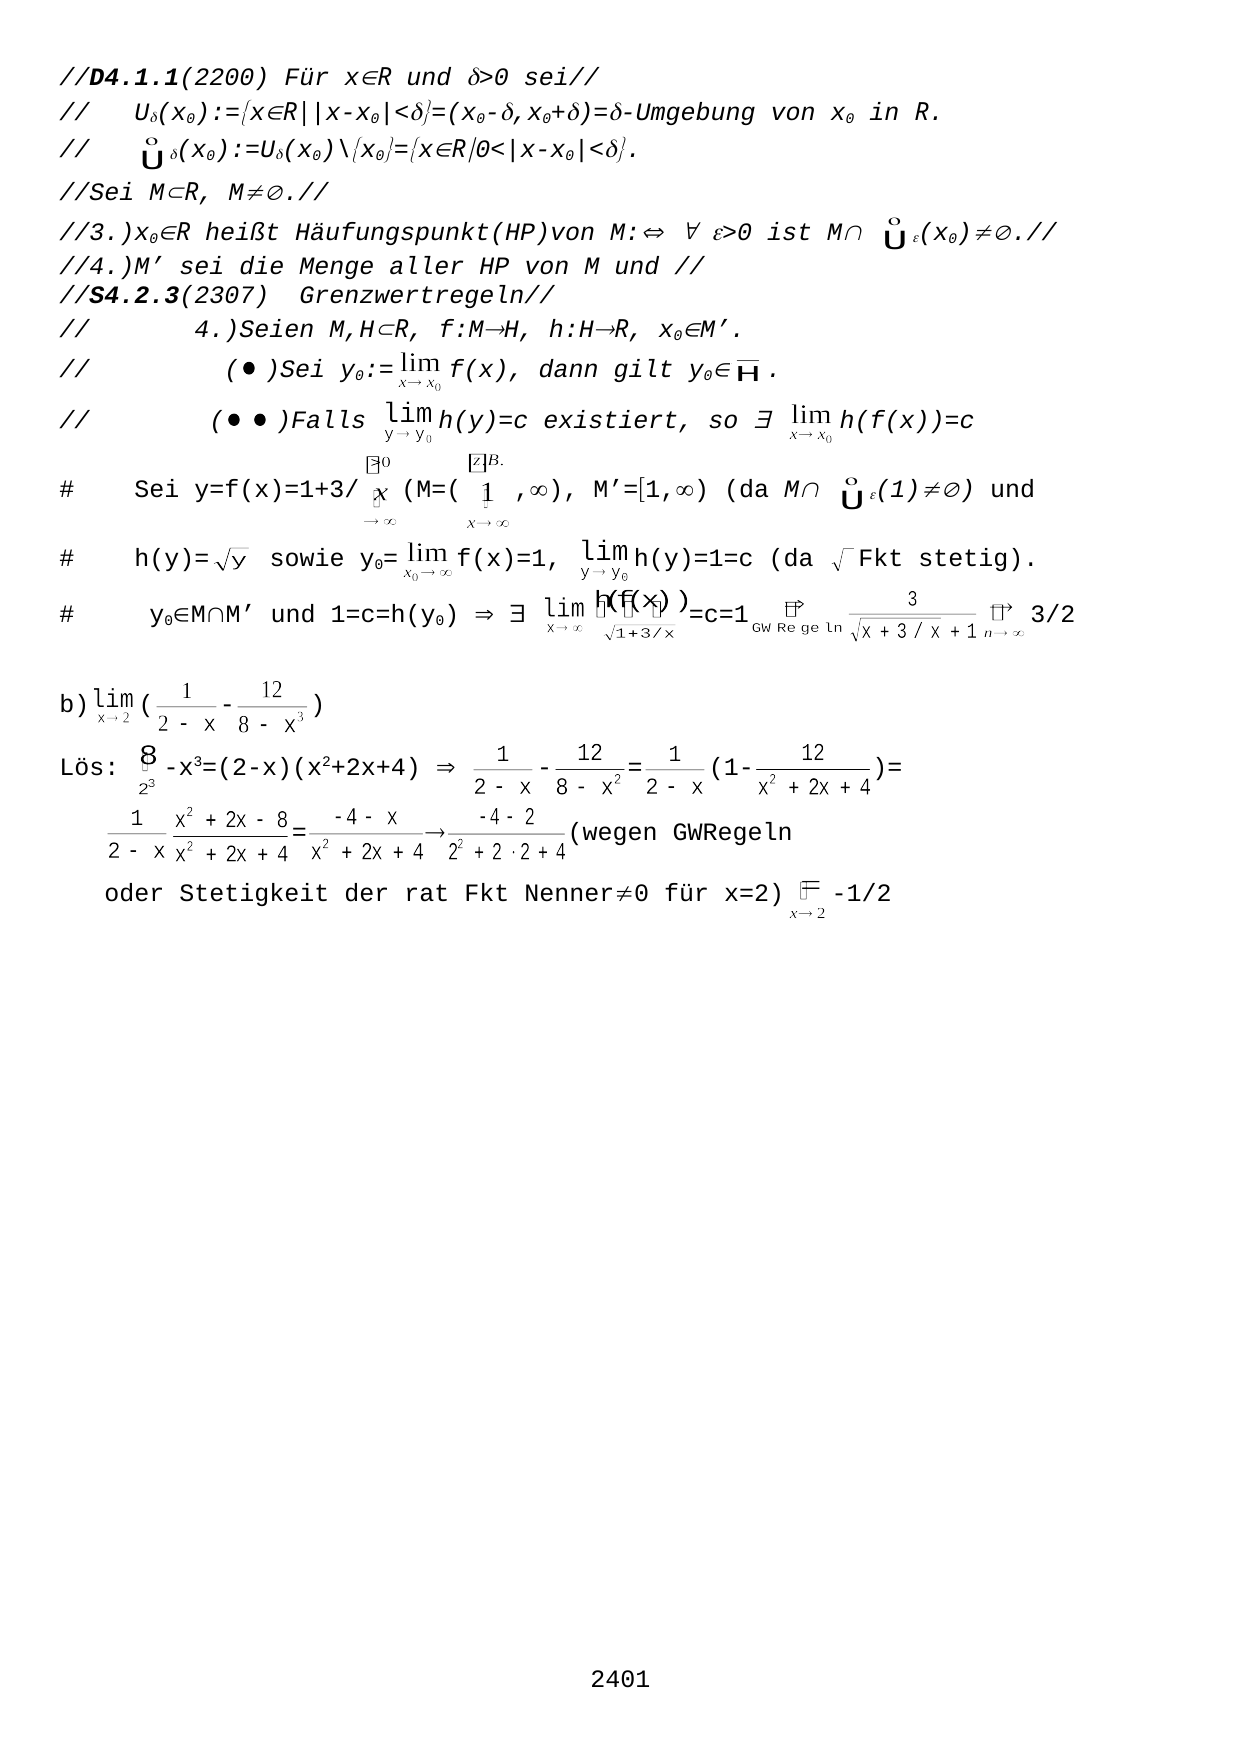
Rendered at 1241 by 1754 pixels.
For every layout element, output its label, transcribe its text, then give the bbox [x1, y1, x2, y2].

text // (x0):=U(x0)\x0=xR0<|x-x0|<. [59, 128, 1181, 174]
text // ()Sei y0:=f(x), dann gilt y0. [59, 345, 1181, 396]
text // U(x0):=xR||x-x0|<=(x0-,x0+)=-Umgebung von x0 in R. [59, 93, 1181, 128]
text b)(-) [59, 675, 1181, 737]
text //4.)M’ sei die Menge aller HP von M und // [59, 254, 1181, 282]
list //Sei MR, M.// [59, 174, 1181, 208]
text # y0MM’ und 1=c=h(y0)   =c=13/2 [59, 585, 1181, 646]
text # Sei y=f(x)=1+3/(M=(,), M’=1,) (da M (1)) und [59, 447, 1181, 534]
text Lös: -x3=(2-x)(x2+2x+4)  -=(1-)= [59, 737, 1181, 800]
text //S4.2.3(2307) Grenzwertregeln// [59, 282, 1181, 311]
text //3.)x0R heißt Häufungspunkt(HP)von M:  >0 ist M (x0).// [59, 208, 1181, 254]
text // 4.)Seien M,HR, f:MH, h:HR, x0M’. [59, 311, 1181, 345]
text // ()Falls h(y)=c existiert, so  h(f(x))=c [59, 396, 1181, 447]
text # h(y)= sowie y0=f(x)=1, h(y)=1=c (da Fkt stetig). [59, 534, 1181, 585]
text =(wegen GWRegeln [59, 800, 1181, 867]
text oder Stetigkeit der rat Fkt Nenner0 für x=2)-1/2 [59, 867, 1181, 924]
text //D4.1.1(2200) Für xR und >0 sei// [59, 59, 1181, 93]
